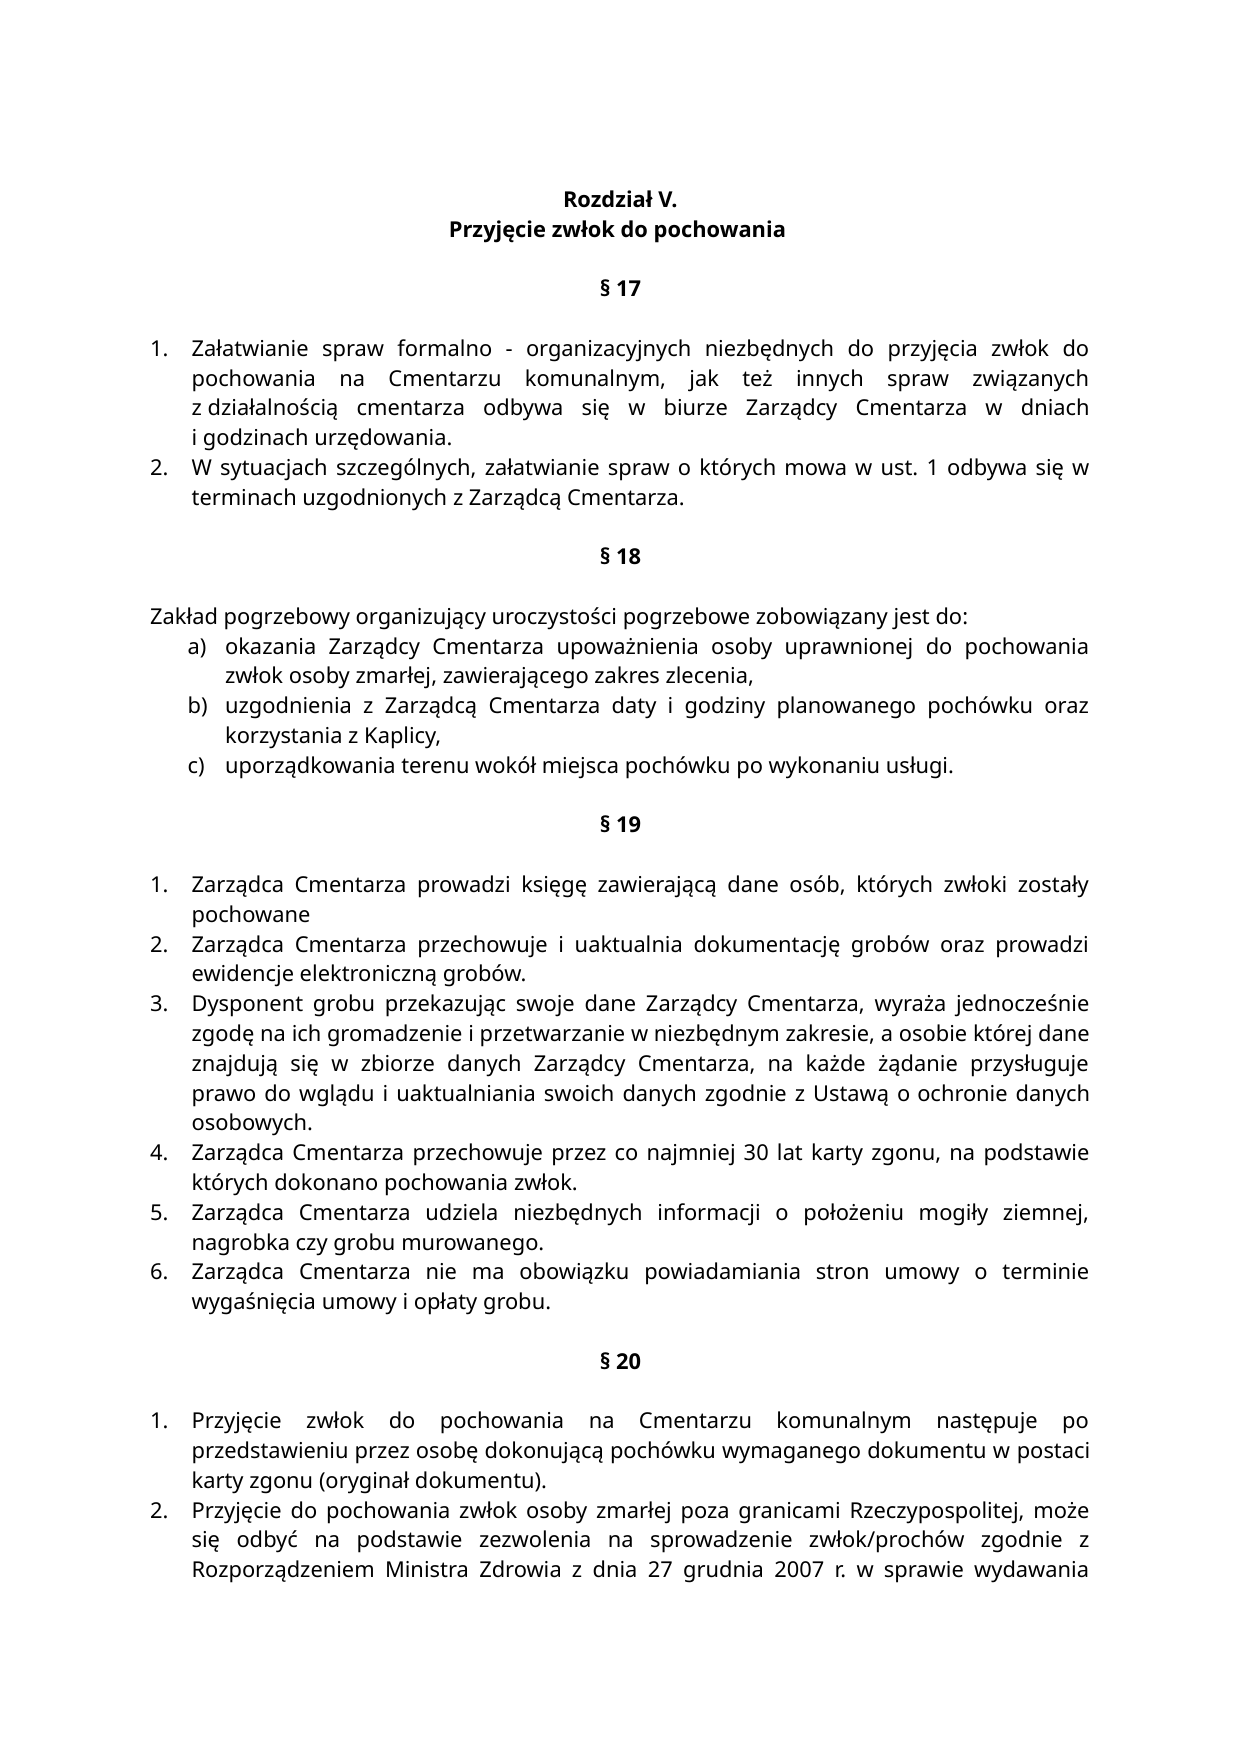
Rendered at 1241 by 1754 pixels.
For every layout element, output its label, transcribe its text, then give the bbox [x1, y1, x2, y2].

list Zarządca Cmentarza przechowuje i uaktualnia dokumentację grobów oraz prowadzi ewidencje elektroniczną grobów. [150, 929, 1090, 988]
list uporządkowania terenu wokół miejsca pochówku po wykonaniu usługi. [187, 750, 1090, 780]
list Dysponent grobu przekazując swoje dane Zarządcy Cmentarza, wyraża jednocześnie zgodę na ich gromadzenie i przetwarzanie w niezbędnym zakresie, a osobie której dane znajdują się w zbiorze danych Zarządcy Cmentarza, na każde żądanie przysługuje prawo do wglądu i uaktualniania swoich danych zgodnie z Ustawą o ochronie danych osobowych. [150, 988, 1090, 1137]
list Załatwianie spraw formalno - organizacyjnych niezbędnych do przyjęcia zwłok do pochowania na Cmentarzu komunalnym, jak też innych spraw związanych z działalnością cmentarza odbywa się w biurze Zarządcy Cmentarza w dniach i godzinach urzędowania. [150, 333, 1090, 452]
list Zarządca Cmentarza prowadzi księgę zawierającą dane osób, których zwłoki zostały pochowane [150, 869, 1090, 929]
text § 20 [150, 1346, 1090, 1376]
list uzgodnienia z Zarządcą Cmentarza daty i godziny planowanego pochówku oraz korzystania z Kaplicy, [187, 690, 1090, 750]
list Zarządca Cmentarza nie ma obowiązku powiadamiania stron umowy o terminie wygaśnięcia umowy i opłaty grobu. [150, 1256, 1090, 1316]
text Rozdział V. [150, 184, 1090, 214]
text § 19 [150, 809, 1090, 839]
text Zakład pogrzebowy organizujący uroczystości pogrzebowe zobowiązany jest do: [150, 601, 1090, 631]
text § 18 [150, 541, 1090, 571]
list okazania Zarządcy Cmentarza upoważnienia osoby uprawnionej do pochowania zwłok osoby zmarłej, zawierającego zakres zlecenia, [187, 631, 1090, 690]
list Zarządca Cmentarza przechowuje przez co najmniej 30 lat karty zgonu, na podstawie których dokonano pochowania zwłok. [150, 1137, 1090, 1197]
text § 17 [150, 273, 1090, 303]
list Przyjęcie do pochowania zwłok osoby zmarłej poza granicami Rzeczypospolitej, może się odbyć na podstawie zezwolenia na sprowadzenie zwłok/prochów zgodnie z Rozporządzeniem Ministra Zdrowia z dnia 27 grudnia 2007 r. w sprawie wydawania [150, 1495, 1090, 1584]
list W sytuacjach szczególnych, załatwianie spraw o których mowa w ust. 1 odbywa się w terminach uzgodnionych z Zarządcą Cmentarza. [150, 452, 1090, 512]
list Przyjęcie zwłok do pochowania na Cmentarzu komunalnym następuje po przedstawieniu przez osobę dokonującą pochówku wymaganego dokumentu w postaci karty zgonu (oryginał dokumentu). [150, 1405, 1090, 1495]
text Przyjęcie zwłok do pochowania [150, 214, 1090, 243]
list Zarządca Cmentarza udziela niezbędnych informacji o położeniu mogiły ziemnej, nagrobka czy grobu murowanego. [150, 1197, 1090, 1256]
